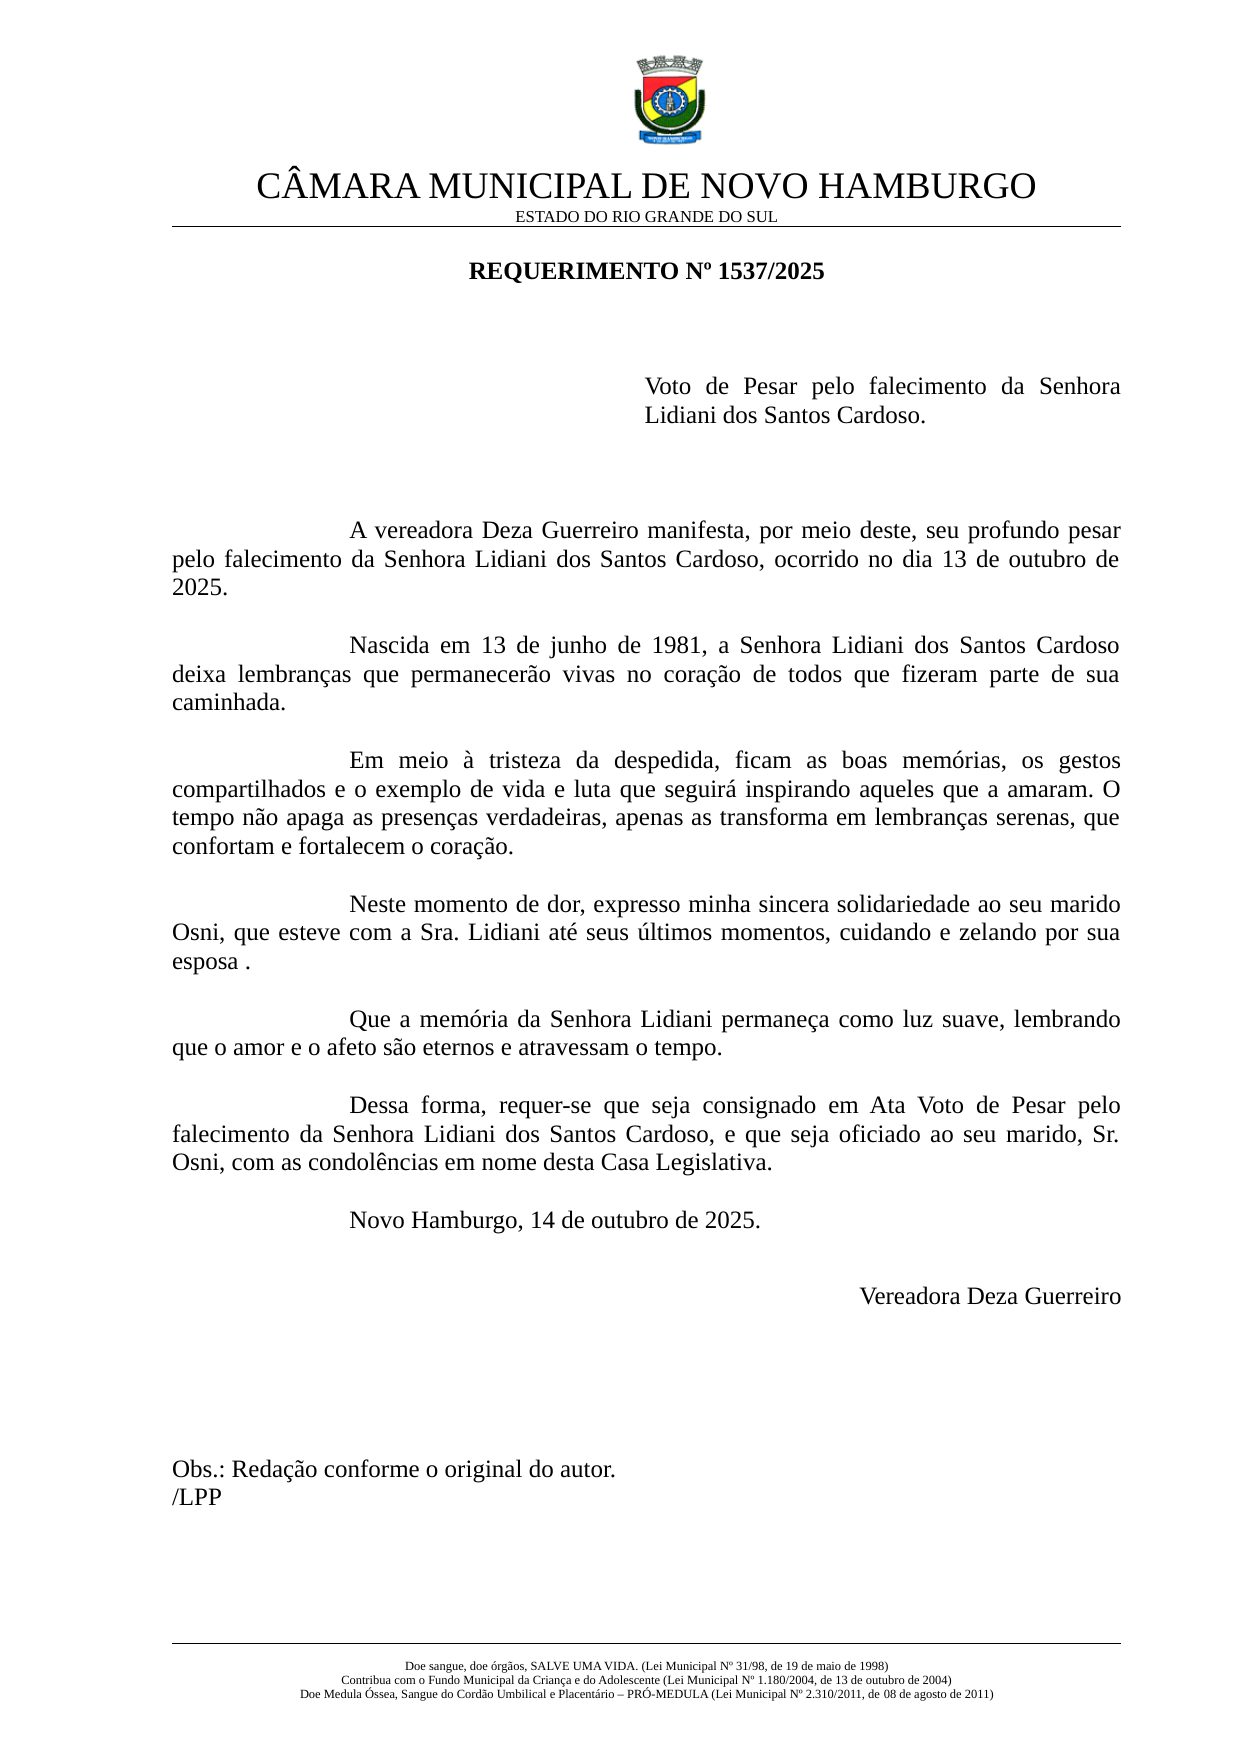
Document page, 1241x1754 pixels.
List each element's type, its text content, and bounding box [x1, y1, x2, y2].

text Voto de Pesar pelo falecimento da Senhora Lidiani dos Santos Cardoso. [644, 371, 1121, 429]
text Em meio à tristeza da despedida, ficam as boas memórias, os gestos compartilhados e o exemplo de vida e luta que seguirá inspirando aqueles que a amaram. O tempo não apaga as presenças verdadeiras, apenas as transforma em lembranças serenas, que confortam e fortalecem o coração. [172, 745, 1121, 860]
picture [628, 48, 708, 149]
text Dessa forma, requer-se que seja consignado em Ata Voto de Pesar pelo falecimento da Senhora Lidiani dos Santos Cardoso, e que seja oficiado ao seu marido, Sr. Osni, com as condolências em nome desta Casa Legislativa. [172, 1090, 1121, 1176]
text REQUERIMENTO Nº 1537/2025 [172, 256, 1121, 285]
text Nascida em 13 de junho de 1981, a Senhora Lidiani dos Santos Cardoso deixa lembranças que permanecerão vivas no coração de todos que fizeram parte de sua caminhada. [172, 630, 1121, 716]
text Vereadora Deza Guerreiro [172, 1281, 1121, 1310]
text Novo Hamburgo, 14 de outubro de 2025. [172, 1205, 1121, 1234]
text Neste momento de dor, expresso minha sincera solidariedade ao seu marido Osni, que esteve com a Sra. Lidiani até seus últimos momentos, cuidando e zelando por sua esposa . [172, 889, 1121, 975]
text Obs.: Redação conforme o original do autor. [172, 1454, 1121, 1482]
text A vereadora Deza Guerreiro manifesta, por meio deste, seu profundo pesar pelo falecimento da Senhora Lidiani dos Santos Cardoso, ocorrido no dia 13 de outubro de 2025. [172, 515, 1121, 601]
text Que a memória da Senhora Lidiani permaneça como luz suave, lembrando que o amor e o afeto são eternos e atravessam o tempo. [172, 1004, 1121, 1061]
text /LPP [172, 1482, 1121, 1511]
